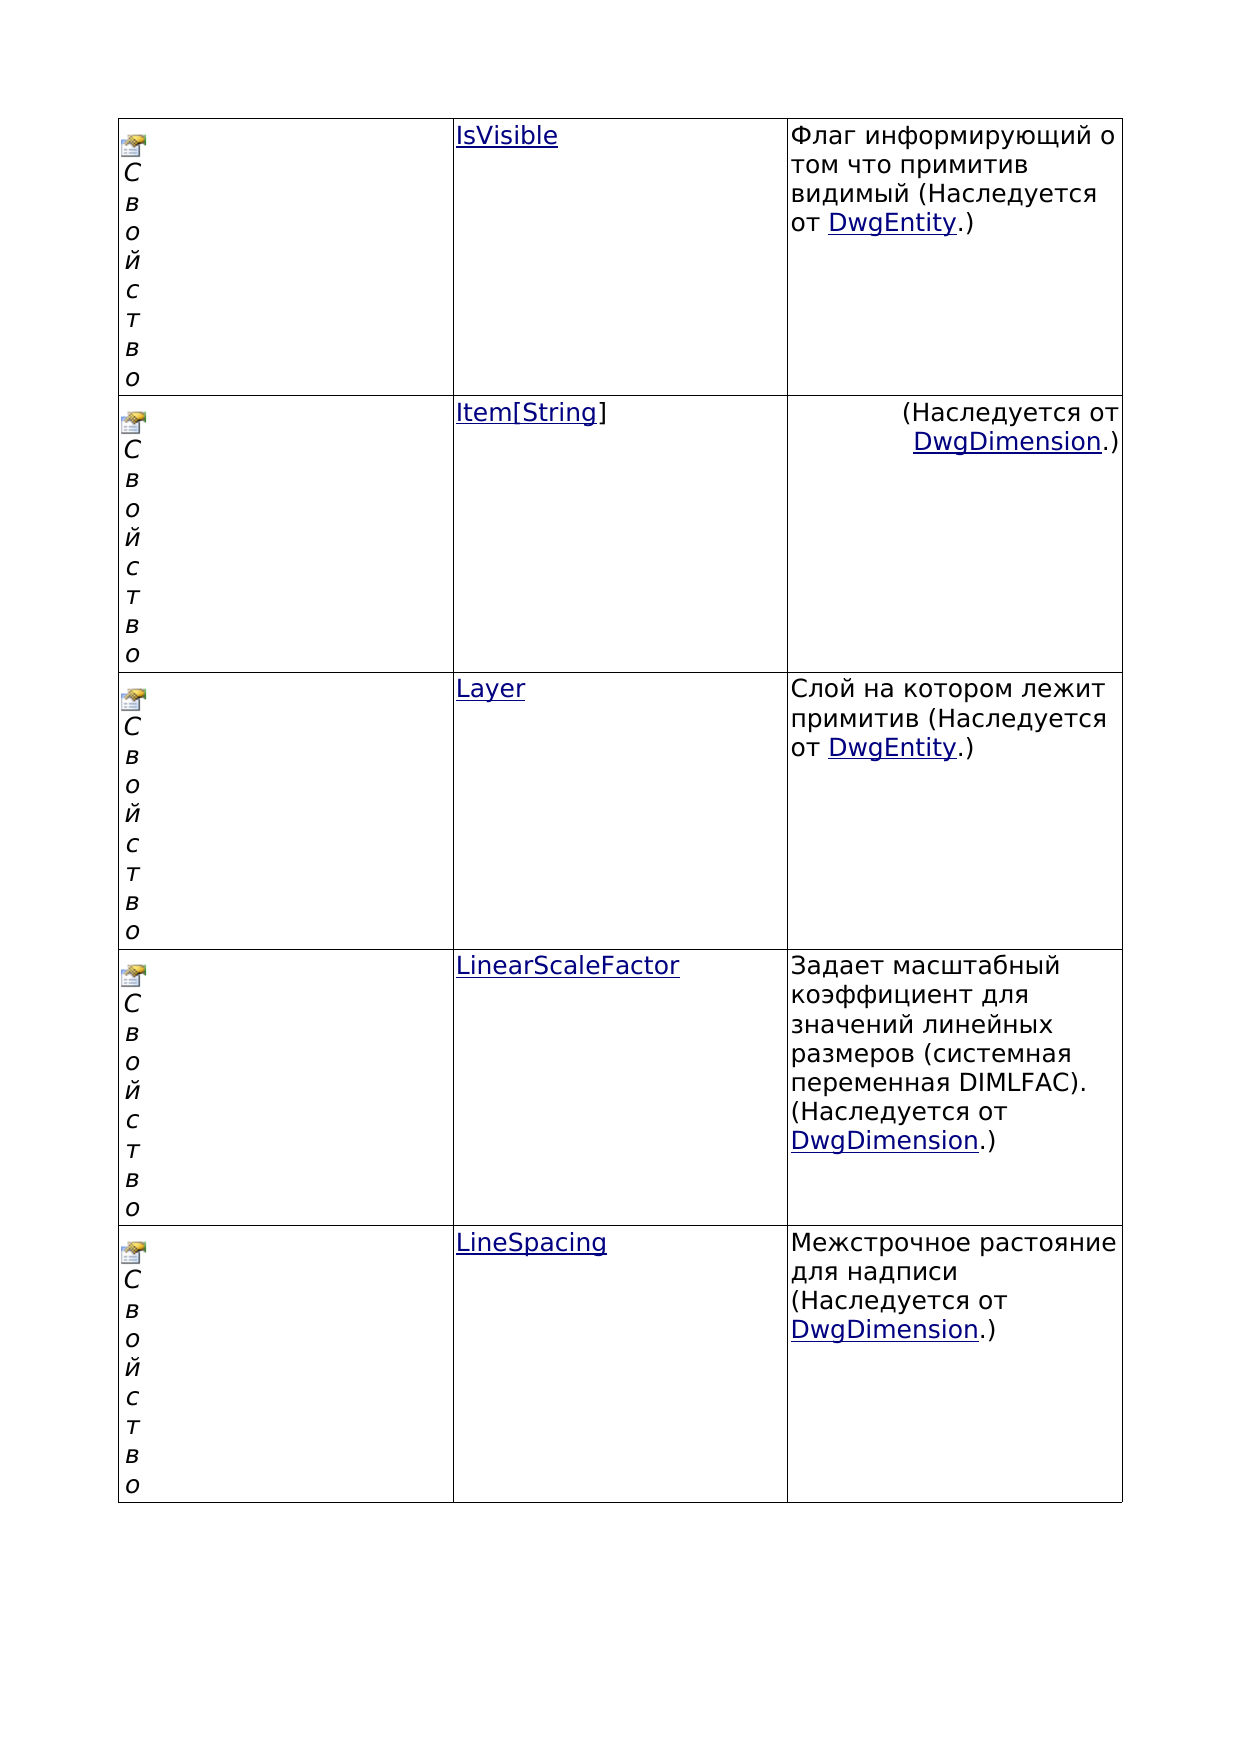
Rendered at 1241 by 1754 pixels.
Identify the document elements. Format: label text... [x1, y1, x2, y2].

table_cell [119, 119, 453, 395]
table_cell (Наследуется от DwgDimension.) [788, 396, 1122, 672]
table_cell [119, 673, 453, 948]
table_cell Item[String] [454, 396, 787, 672]
table_cell Флаг информирующий о том что примитив видимый (Наследуется от DwgEntity.) [788, 119, 1122, 395]
picture [121, 1240, 147, 1266]
picture [121, 410, 147, 436]
table_cell LineSpacing [454, 1226, 787, 1502]
picture [121, 687, 147, 713]
table_cell Layer [454, 673, 787, 948]
table_cell [119, 1226, 453, 1502]
table_cell IsVisible [454, 119, 787, 395]
table_cell Слой на котором лежит примитив (Наследуется от DwgEntity.) [788, 673, 1122, 948]
table_cell [119, 950, 453, 1225]
table_cell LinearScaleFactor [454, 950, 787, 1225]
table_cell Задает масштабный коэффициент для значений линейных размеров (системная переменная DIMLFAC). (Наследуется от DwgDimension.) [788, 950, 1122, 1225]
table_cell Межстрочное растояние для надписи (Наследуется от DwgDimension.) [788, 1226, 1122, 1502]
table_cell [119, 396, 453, 672]
picture [121, 963, 147, 989]
picture [121, 133, 147, 159]
